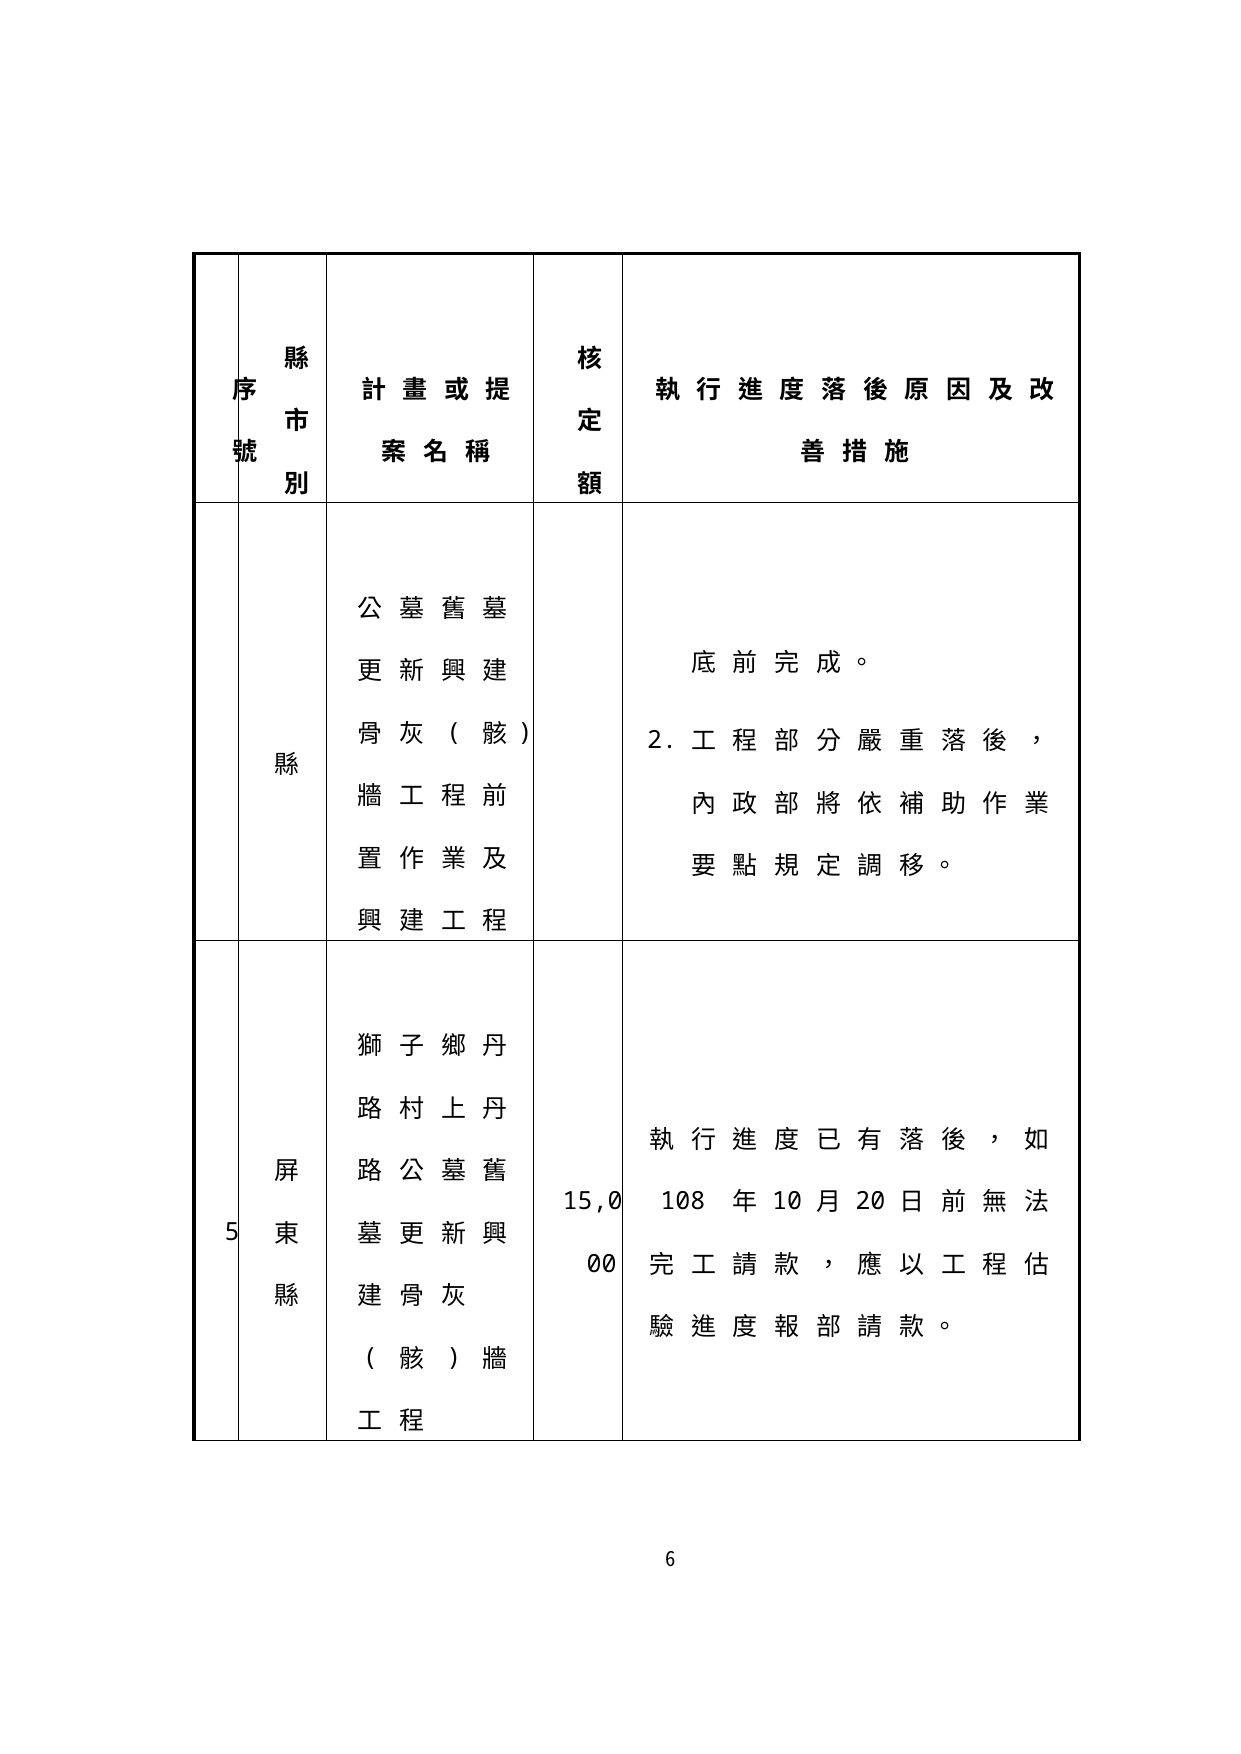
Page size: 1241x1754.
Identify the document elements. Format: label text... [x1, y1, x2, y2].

table_cell 公墓舊墓更新興建骨灰(骸)牆工程前置作業及興建工程 [327, 503, 533, 939]
table_header 計畫或提案名稱 [327, 255, 533, 502]
table_cell 15,000 [534, 941, 622, 1439]
table_cell [534, 503, 622, 939]
table_cell 獅子鄉丹路村上丹路公墓舊墓更新興建骨灰(骸)牆工程 [327, 941, 533, 1439]
table_header 執行進度落後原因及改善措施 [623, 255, 1078, 502]
table_cell 5 [196, 941, 238, 1439]
table_header 序號 [196, 255, 238, 502]
table_cell 底前完成。 2.工程部分嚴重落後，內政部將依補助作業要點規定調移。 [623, 503, 1078, 939]
table_cell 縣 [239, 503, 326, 939]
table_cell [196, 503, 238, 939]
table_header 縣市別 [239, 255, 326, 502]
table_header 核定額 [534, 255, 622, 502]
table_cell 執行進度已有落後，如108年10月20日前無法完工請款，應以工程估驗進度報部請款。 [623, 941, 1078, 1439]
table_cell 屏東縣 [239, 941, 326, 1439]
